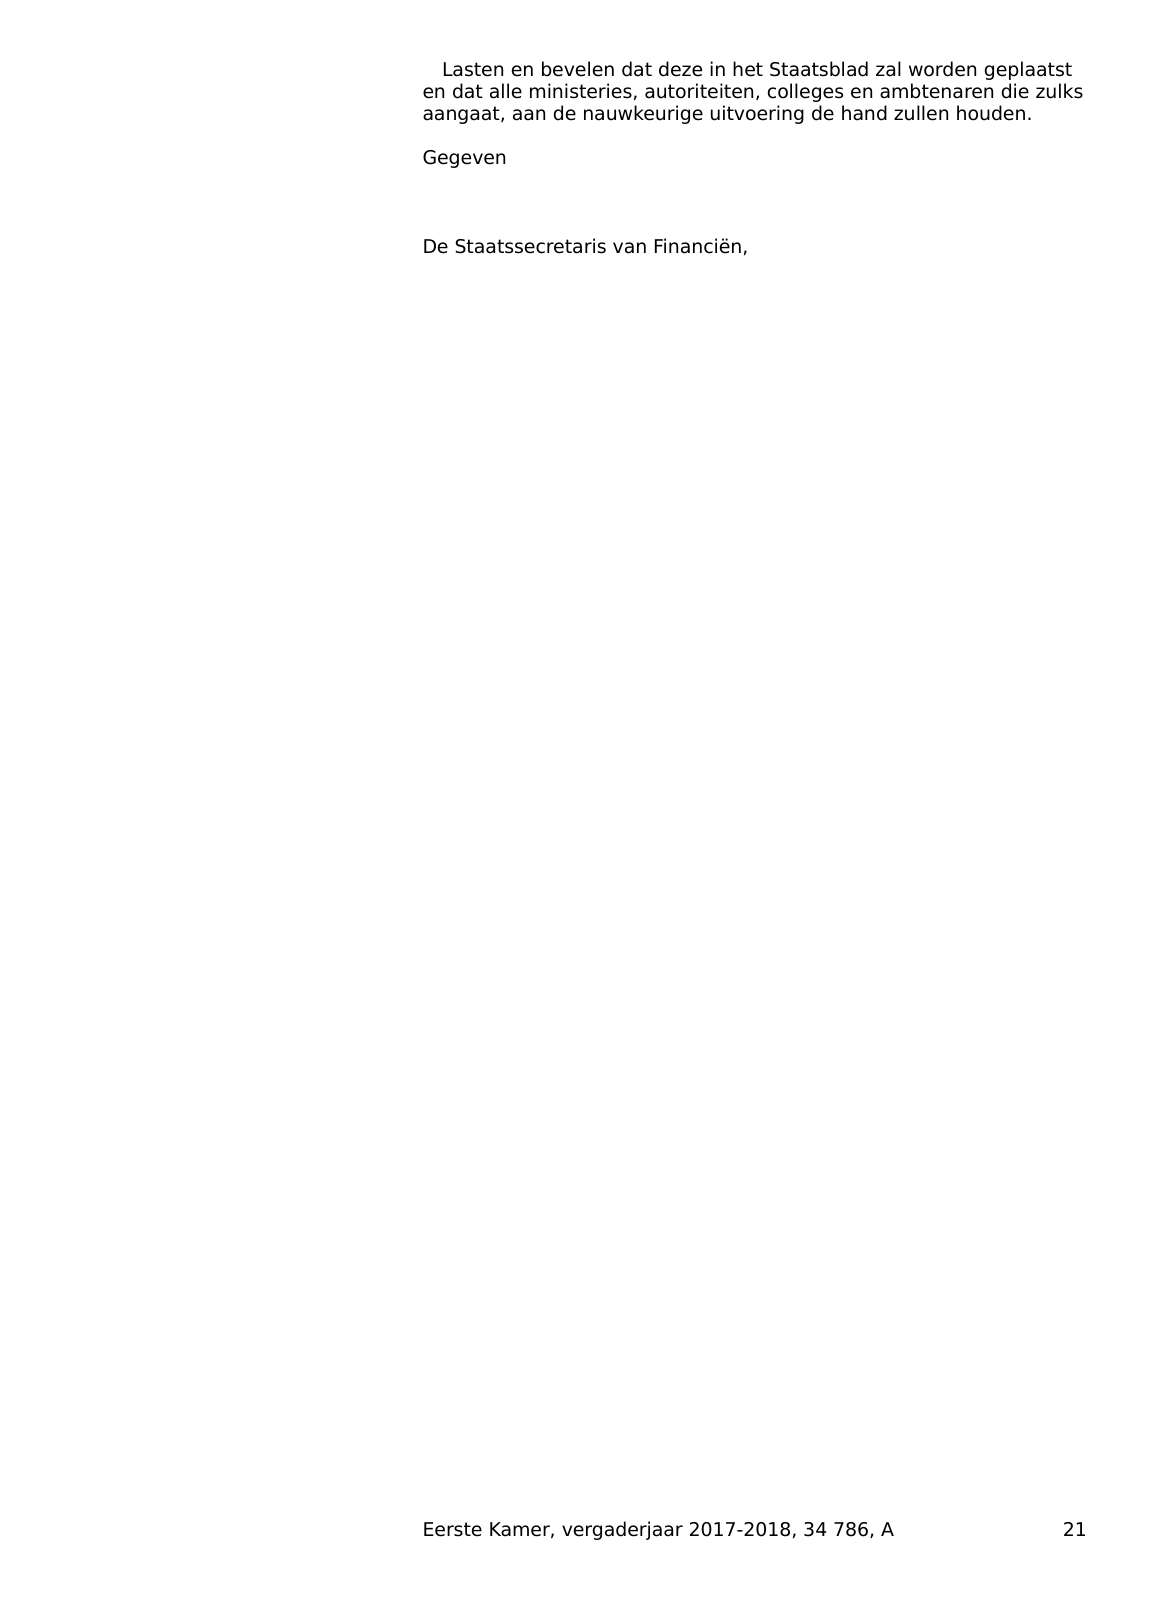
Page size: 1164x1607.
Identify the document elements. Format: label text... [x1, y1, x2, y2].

text Gegeven [422, 147, 1087, 169]
text De Staatssecretaris van Financiën, [422, 236, 1087, 258]
text Lasten en bevelen dat deze in het Staatsblad zal worden geplaatst en dat alle ministeries, autoriteiten, colleges en ambtenaren die zulks aangaat, aan de nauwkeurige uitvoering de hand zullen houden. [422, 59, 1087, 125]
